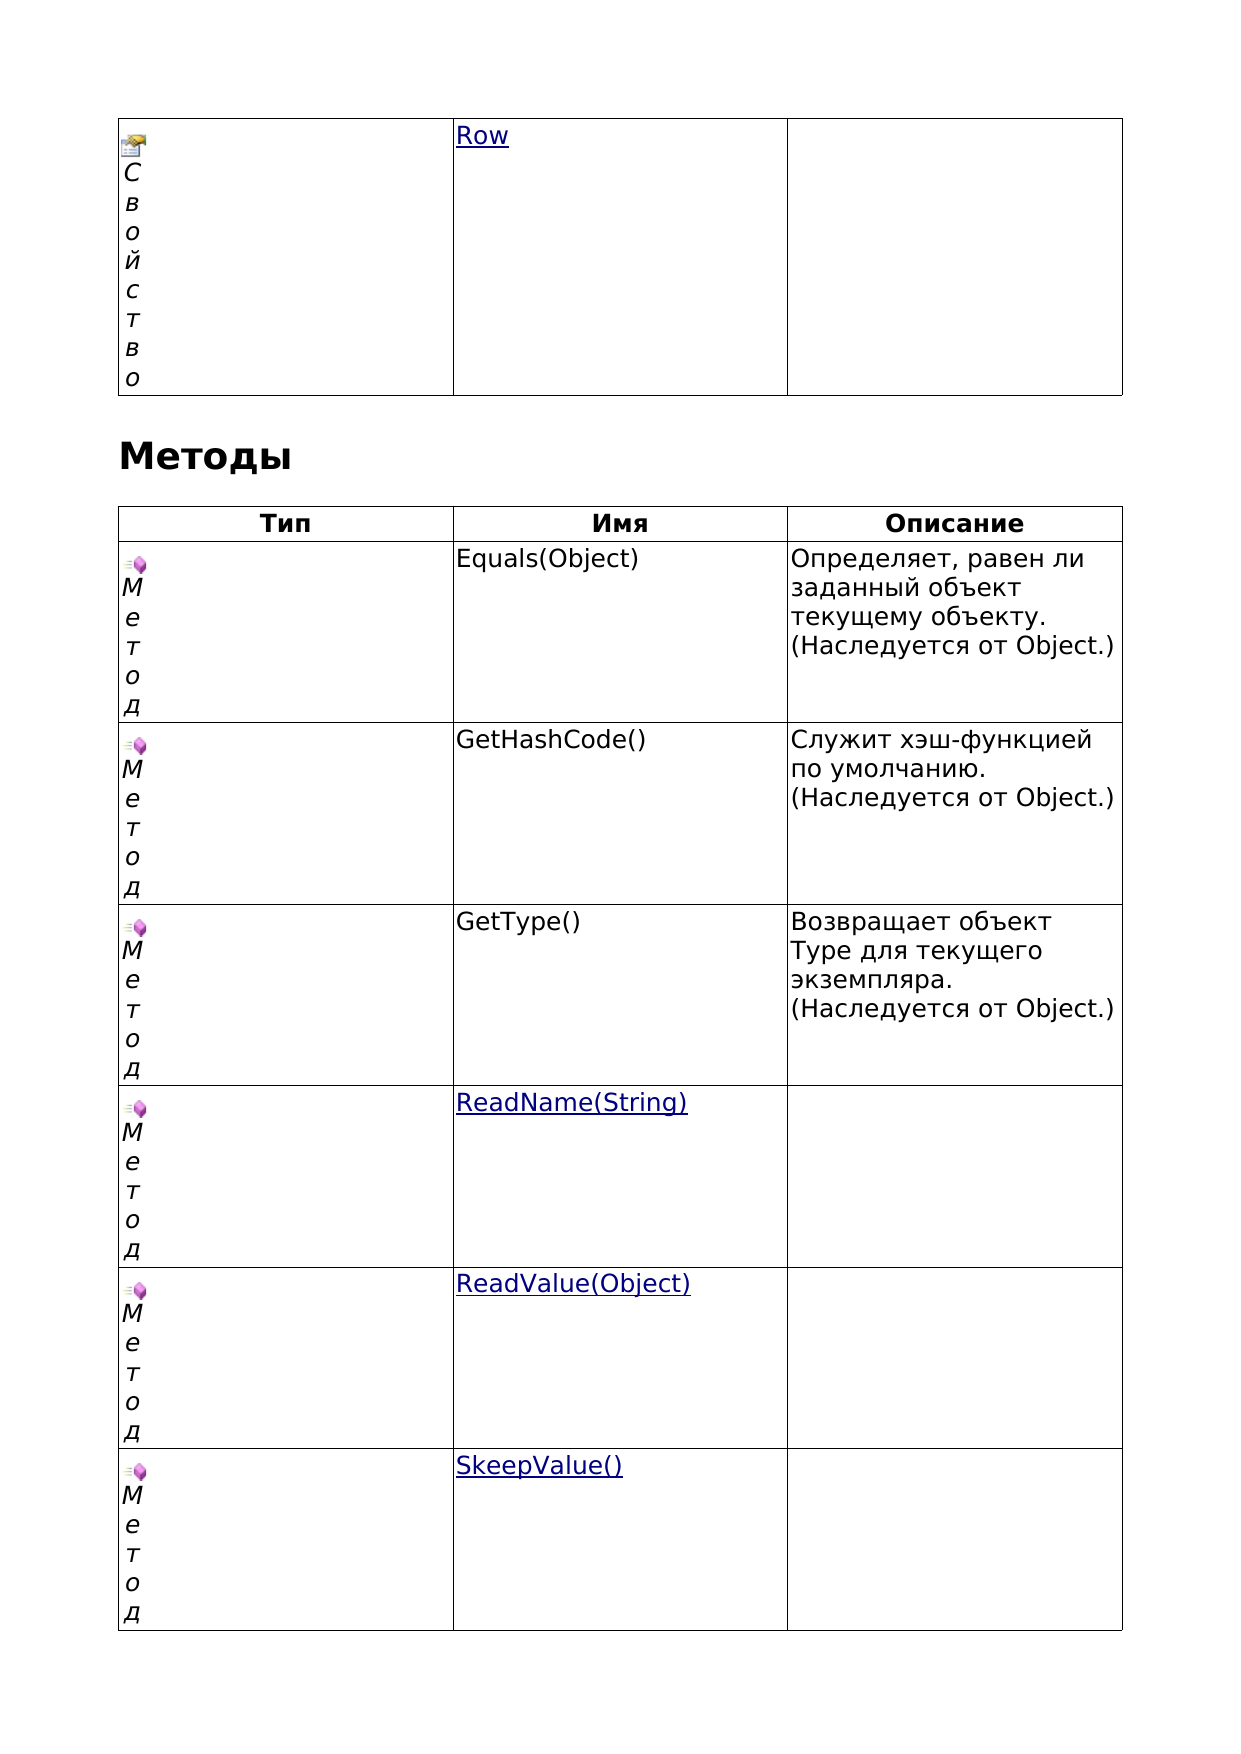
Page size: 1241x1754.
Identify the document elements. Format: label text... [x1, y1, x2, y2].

table_header Имя [454, 507, 787, 541]
picture [121, 1282, 147, 1300]
table_cell [119, 1086, 453, 1267]
table_cell Возвращает объект Type для текущего экземпляра. (Наследуется от Object.) [788, 905, 1122, 1085]
table_cell [788, 119, 1122, 395]
table_cell Определяет, равен ли заданный объект текущему объекту. (Наследуется от Object.) [788, 542, 1122, 722]
table_cell GetHashCode() [454, 723, 787, 904]
table_header Описание [788, 507, 1122, 541]
table_cell [119, 119, 453, 395]
picture [121, 1463, 147, 1481]
picture [121, 556, 147, 574]
table_cell [119, 1268, 453, 1448]
table_cell GetType() [454, 905, 787, 1085]
table_cell [788, 1449, 1122, 1629]
table_cell SkeepValue() [454, 1449, 787, 1629]
picture [121, 133, 147, 159]
table_cell Служит хэш-функцией по умолчанию. (Наследуется от Object.) [788, 723, 1122, 904]
table_cell [119, 723, 453, 904]
picture [121, 1100, 147, 1118]
table_cell [788, 1268, 1122, 1448]
table_cell [119, 542, 453, 722]
table_cell Row [454, 119, 787, 395]
picture [121, 919, 147, 937]
table_cell ReadName(String) [454, 1086, 787, 1267]
picture [121, 737, 147, 755]
table_cell [788, 1086, 1122, 1267]
table_header Тип [119, 507, 453, 541]
table_cell [119, 1449, 453, 1629]
subtitle Методы [118, 435, 1122, 478]
table_cell ReadValue(Object) [454, 1268, 787, 1448]
table_cell [119, 905, 453, 1085]
table_cell Equals(Object) [454, 542, 787, 722]
